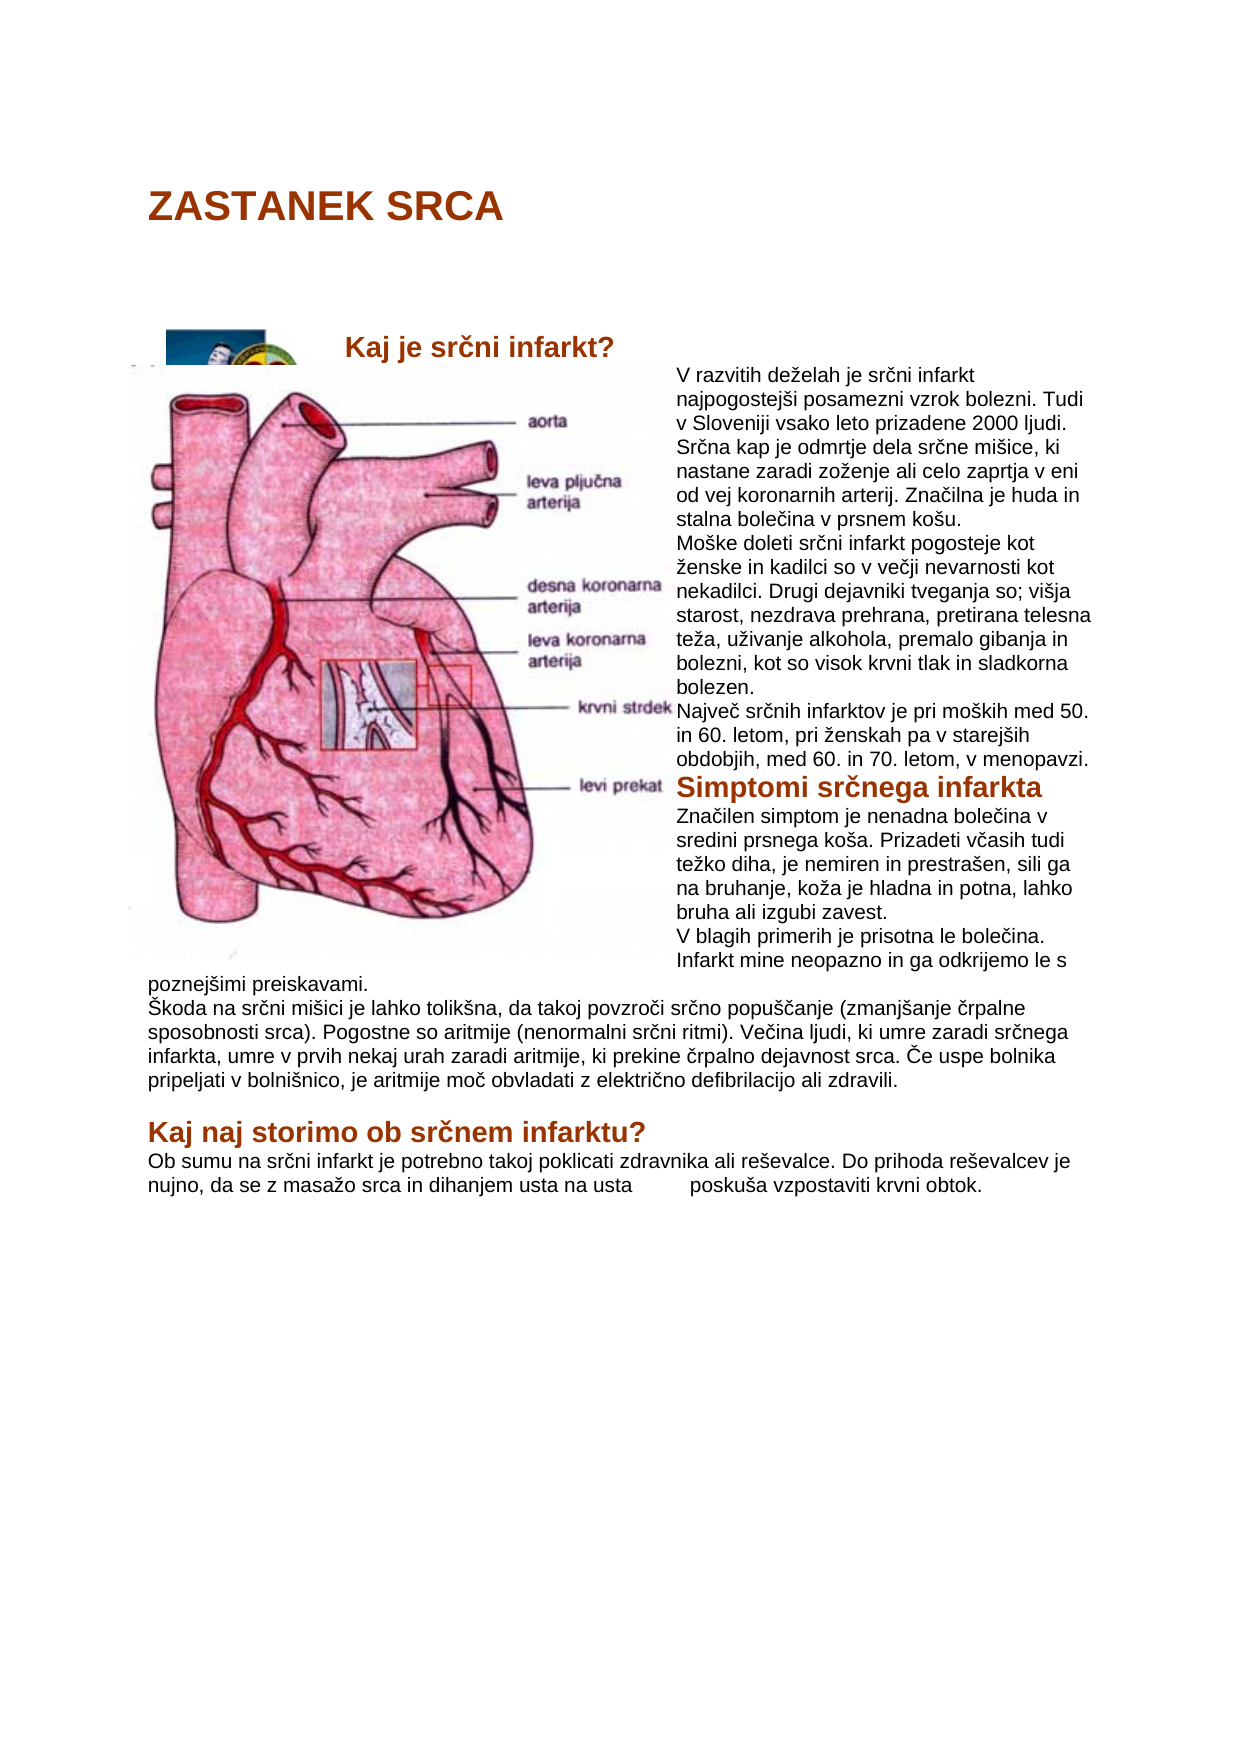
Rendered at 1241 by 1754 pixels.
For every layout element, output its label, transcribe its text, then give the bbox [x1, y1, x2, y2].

subtitle ZASTANEK SRCA [148, 181, 1093, 229]
picture [128, 329, 676, 960]
text Kaj je srčni infarkt? V razvitih deželah je srčni infarkt najpogostejši posamezni vzrok bolezni. Tudi v Sloveniji vsako leto prizadene 2000 ljudi. Srčna kap je odmrtje dela srčne mišice, ki nastane zaradi zoženje ali celo zaprtja v eni od vej koronarnih arterij. Značilna je huda in stalna bolečina v prsnem košu. Moške doleti srčni infarkt pogosteje kot ženske in kadilci so v večji nevarnosti kot nekadilci. Drugi dejavniki tveganja so; višja starost, nezdrava prehrana, pretirana telesna teža, uživanje alkohola, premalo gibanja in bolezni, kot so visok krvni tlak in sladkorna bolezen. Največ srčnih infarktov je pri moških med 50. in 60. letom, pri ženskah pa v starejših obdobjih, med 60. in 70. letom, v menopavzi. Simptomi srčnega infarkta Značilen simptom je nenadna bolečina v sredini prsnega koša. Prizadeti včasih tudi težko diha, je nemiren in prestrašen, sili ga na bruhanje, koža je hladna in potna, lahko bruha ali izgubi zavest. V blagih primerih je prisotna le bolečina. Infarkt mine neopazno in ga odkrijemo le s poznejšimi preiskavami. Škoda na srčni mišici je lahko tolikšna, da takoj povzroči srčno popuščanje (zmanjšanje črpalne sposobnosti srca). Pogostne so aritmije (nenormalni srčni ritmi). Večina ljudi, ki umre zaradi srčnega infarkta, umre v prvih nekaj urah zaradi aritmije, ki prekine črpalno dejavnost srca. Če uspe bolnika pripeljati v bolnišnico, je aritmije moč obvladati z električno defibrilacijo ali zdravili. Kaj naj storimo ob srčnem infarktu? Ob sumu na srčni infarkt je potrebno takoj poklicati zdravnika ali reševalce. Do prihoda reševalcev je nujno, da se z masažo srca in dihanjem usta na usta poskuša vzpostaviti krvni obtok. [148, 330, 1093, 1197]
